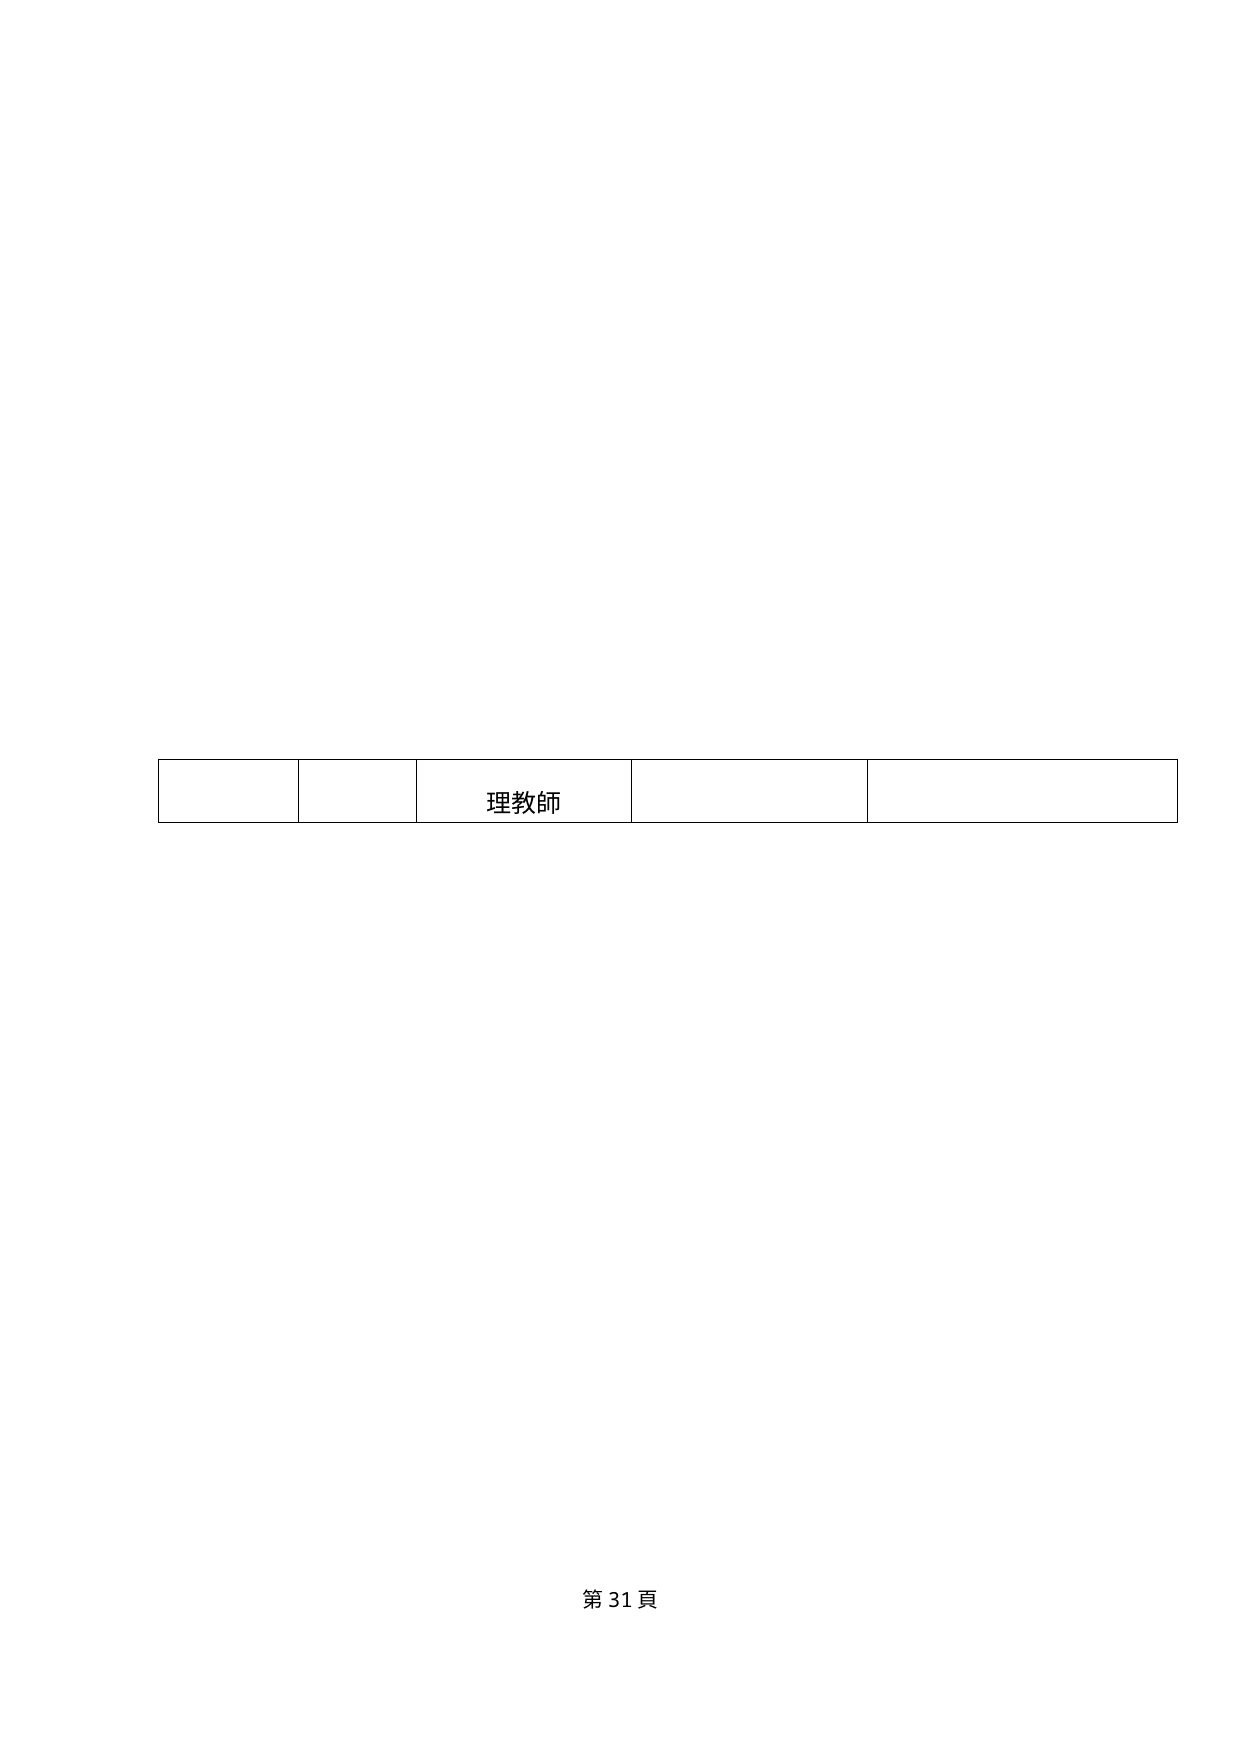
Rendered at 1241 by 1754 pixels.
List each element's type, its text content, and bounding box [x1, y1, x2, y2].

table_cell [159, 760, 298, 822]
table_cell 理教師 [417, 760, 631, 822]
table_cell [868, 760, 1177, 822]
table_cell [299, 760, 416, 822]
table_cell [632, 760, 867, 822]
